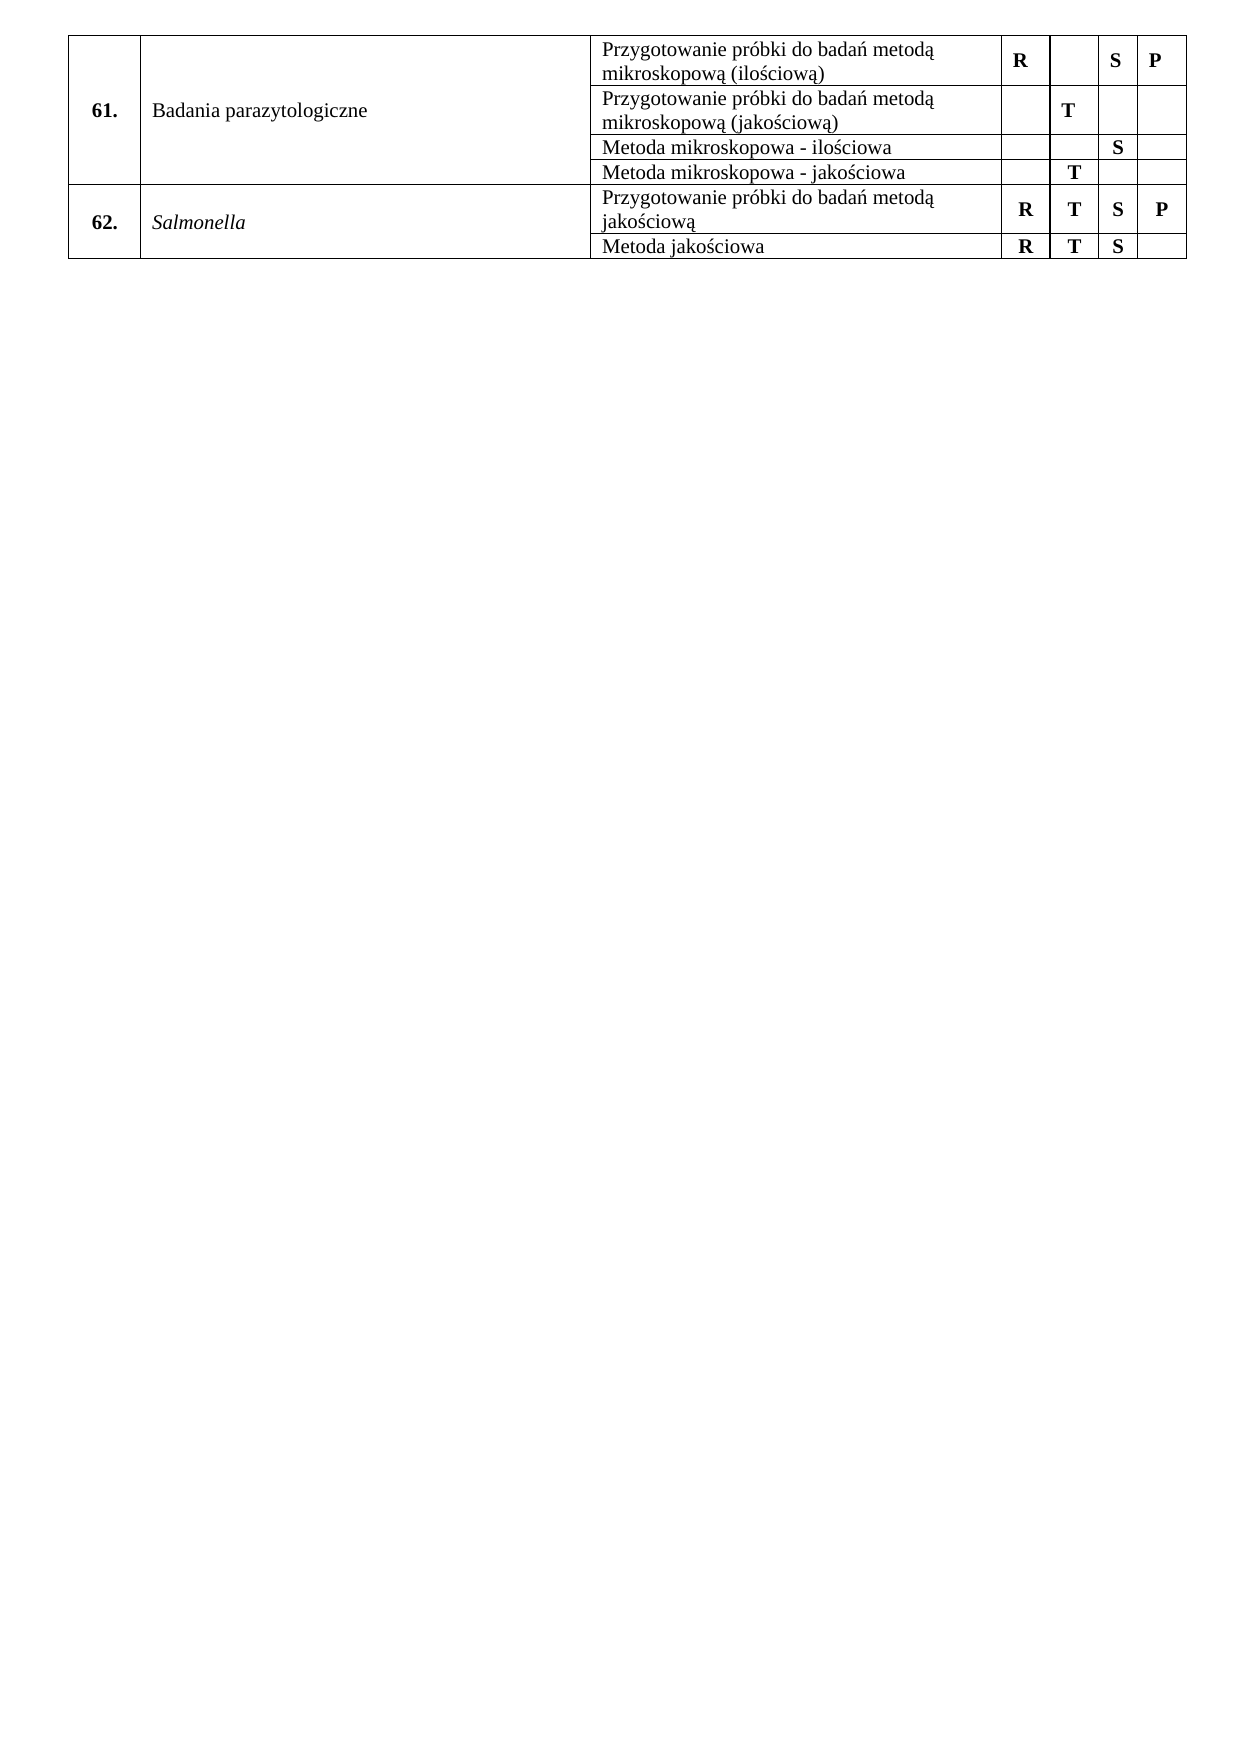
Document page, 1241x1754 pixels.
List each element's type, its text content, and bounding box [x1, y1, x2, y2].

table_cell T [1051, 185, 1098, 233]
table_cell [1138, 160, 1186, 184]
table_cell T [1051, 160, 1098, 184]
table_cell Salmonella [141, 185, 590, 258]
table_cell [1099, 160, 1137, 184]
table_cell R [1002, 36, 1049, 84]
table_cell S [1099, 185, 1137, 233]
table_cell S [1099, 234, 1137, 258]
table_cell Przygotowanie próbki do badań metodą mikroskopową (jakościową) [591, 86, 1001, 134]
table_cell S [1099, 135, 1137, 159]
table_cell [1051, 135, 1098, 159]
table_cell P [1138, 36, 1186, 84]
table_cell Przygotowanie próbki do badań metodą mikroskopową (ilościową) [591, 36, 1001, 84]
table_cell S [1099, 36, 1137, 84]
table_cell [1138, 234, 1186, 258]
table_cell R [1002, 234, 1049, 258]
table_cell Metoda jakościowa [591, 234, 1001, 258]
table_cell P [1138, 185, 1186, 233]
table_cell [1002, 160, 1049, 184]
table_cell Przygotowanie próbki do badań metodą jakościową [591, 185, 1001, 233]
table_cell [1099, 86, 1137, 134]
table_cell Metoda mikroskopowa - ilościowa [591, 135, 1001, 159]
table_cell T [1051, 234, 1098, 258]
table_cell T [1051, 86, 1098, 134]
table_cell 61. [69, 36, 140, 184]
table_cell Badania parazytologiczne [141, 36, 590, 184]
table_cell 62. [69, 185, 140, 258]
table_cell R [1002, 185, 1049, 233]
table_cell Metoda mikroskopowa - jakościowa [591, 160, 1001, 184]
table_cell [1051, 36, 1098, 84]
table_cell [1138, 86, 1186, 134]
table_cell [1138, 135, 1186, 159]
table_cell [1002, 86, 1049, 134]
table_cell [1002, 135, 1049, 159]
